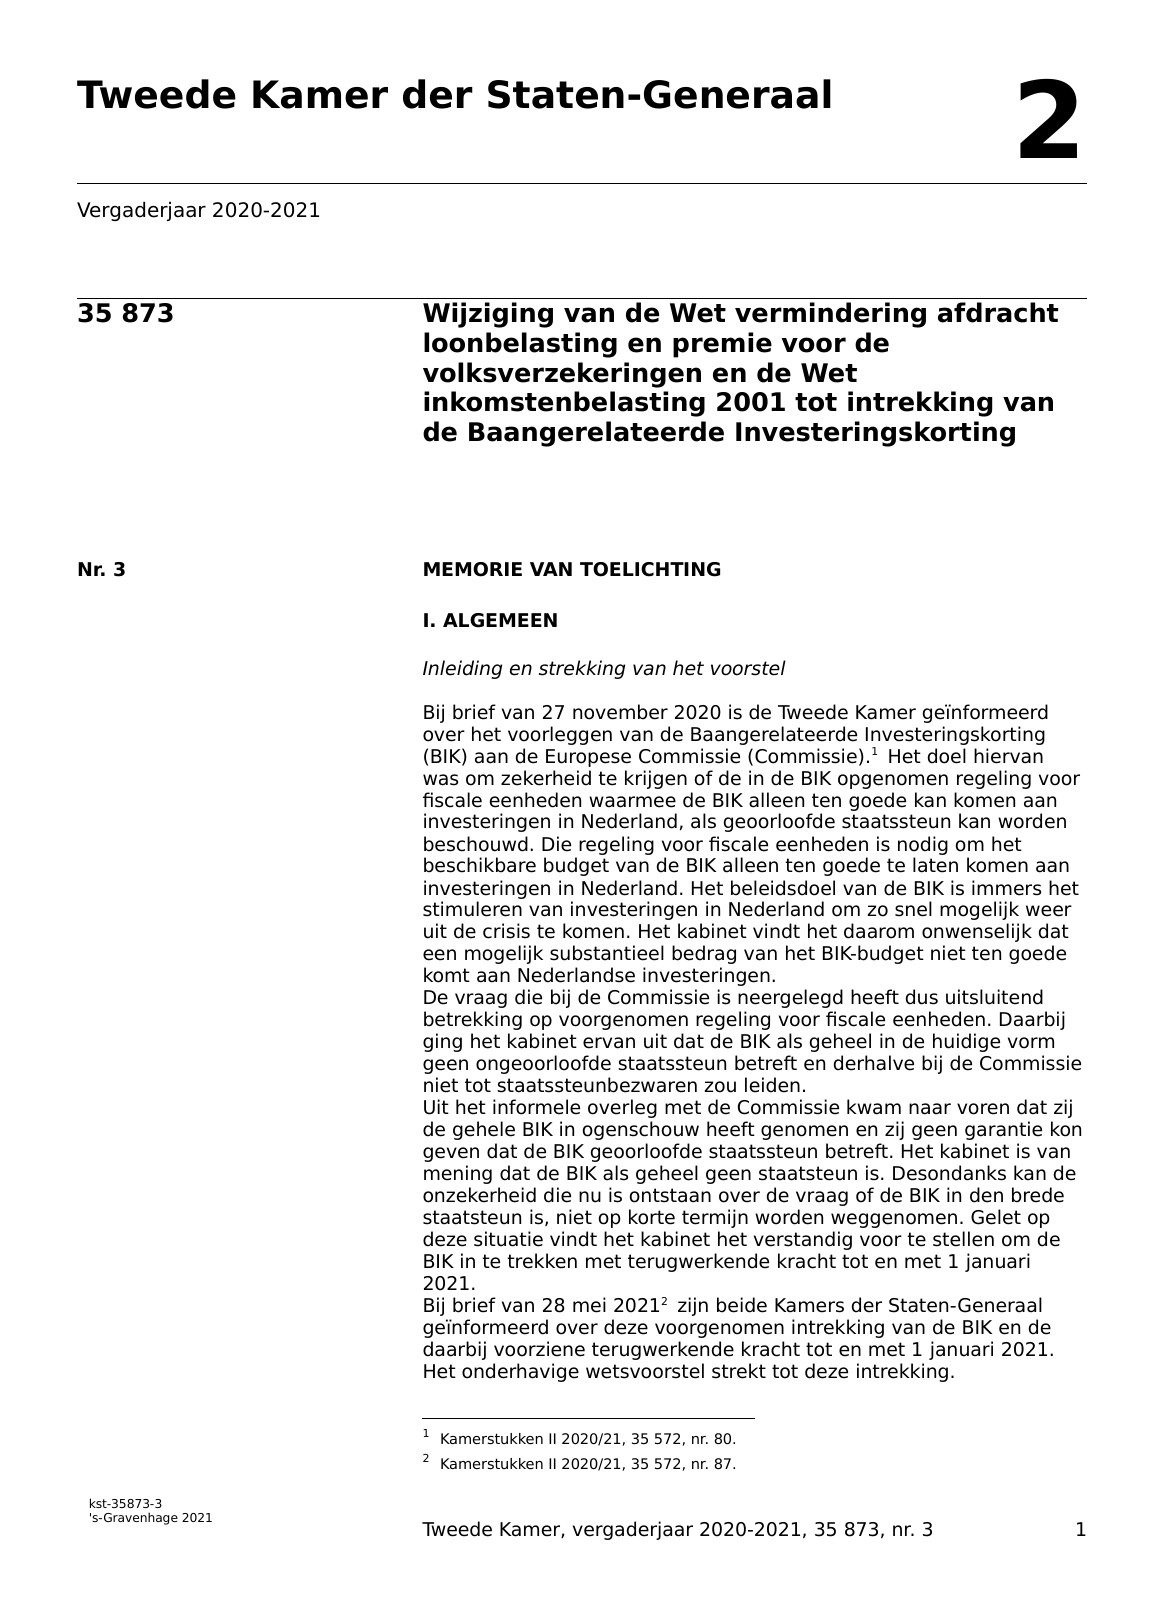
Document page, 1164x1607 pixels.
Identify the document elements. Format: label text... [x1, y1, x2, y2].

text De vraag die bij de Commissie is neergelegd heeft dus uitsluitend betrekking op voorgenomen regeling voor fiscale eenheden. Daarbij ging het kabinet ervan uit dat de BIK als geheel in de huidige vorm geen ongeoorloofde staatssteun betreft en derhalve bij de Commissie niet tot staatssteunbezwaren zou leiden. [422, 987, 1087, 1097]
text Kamerstukken II 2020/21, 35 572, nr. 80. [422, 1427, 1087, 1449]
subtitle I. ALGEMEEN [422, 610, 1087, 632]
subtitle 35 873 Wijziging van de Wet vermindering afdracht loonbelasting en premie voor de volksverzekeringen en de Wet inkomstenbelasting 2001 tot intrekking van de Baangerelateerde Investeringskorting [77, 299, 1087, 447]
text Uit het informele overleg met de Commissie kwam naar voren dat zij de gehele BIK in ogenschouw heeft genomen en zij geen garantie kon geven dat de BIK geoorloofde staatssteun betreft. Het kabinet is van mening dat de BIK als geheel geen staatsteun is. Desondanks kan de onzekerheid die nu is ontstaan over de vraag of de BIK in den brede staatsteun is, niet op korte termijn worden weggenomen. Gelet op deze situatie vindt het kabinet het verstandig voor te stellen om de BIK in te trekken met terugwerkende kracht tot en met 1 januari 2021. [422, 1097, 1087, 1295]
subtitle Inleiding en strekking van het voorstel [422, 657, 1087, 679]
text kst-35873-3 [88, 1497, 323, 1511]
table_cell Vergaderjaar 2020-2021 [77, 184, 1087, 298]
table_header Tweede Kamer der Staten-Generaal [77, 59, 886, 183]
text 's-Gravenhage 2021 [88, 1511, 323, 1525]
table_header 2 [886, 59, 1087, 183]
text Bij brief van 27 november 2020 is de Tweede Kamer geïnformeerd over het voorleggen van de Baangerelateerde Investeringskorting (BIK) aan de Europese Commissie (Commissie). Het doel hiervan was om zekerheid te krijgen of de in de BIK opgenomen regeling voor fiscale eenheden waarmee de BIK alleen ten goede kan komen aan investeringen in Nederland, als geoorloofde staatssteun kan worden beschouwd. Die regeling voor fiscale eenheden is nodig om het beschikbare budget van de BIK alleen ten goede te laten komen aan investeringen in Nederland. Het beleidsdoel van de BIK is immers het stimuleren van investeringen in Nederland om zo snel mogelijk weer uit de crisis te komen. Het kabinet vindt het daarom onwenselijk dat een mogelijk substantieel bedrag van het BIK-budget niet ten goede komt aan Nederlandse investeringen. [422, 702, 1087, 987]
text Bij brief van 28 mei 2021 zijn beide Kamers der Staten-Generaal geïnformeerd over deze voorgenomen intrekking van de BIK en de daarbij voorziene terugwerkende kracht tot en met 1 januari 2021. Het onderhavige wetsvoorstel strekt tot deze intrekking. [422, 1295, 1087, 1383]
subtitle Nr. 3 MEMORIE VAN TOELICHTING [77, 558, 1087, 580]
text Kamerstukken II 2020/21, 35 572, nr. 87. [422, 1452, 1087, 1474]
